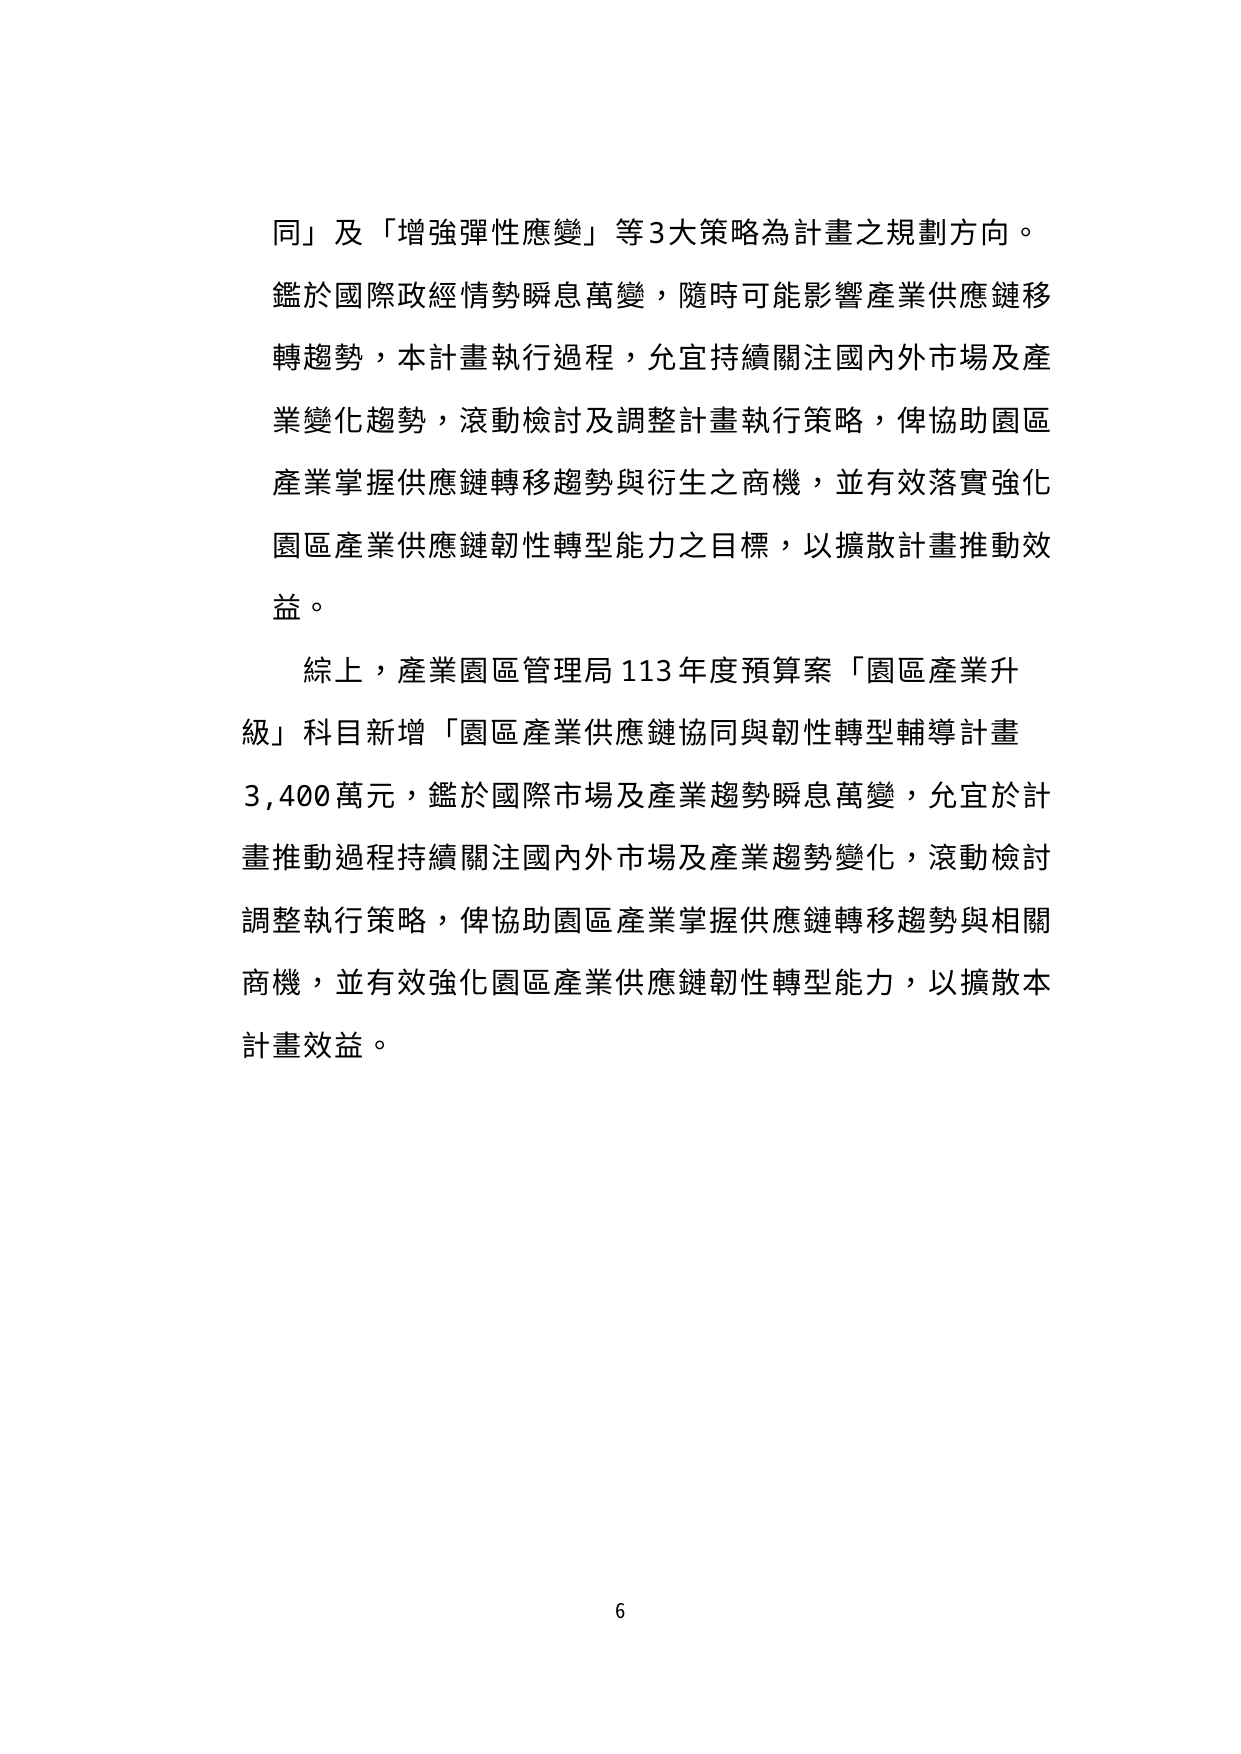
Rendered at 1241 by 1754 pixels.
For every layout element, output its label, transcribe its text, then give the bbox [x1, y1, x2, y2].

text 同」及「增強彈性應變」等3大策略為計畫之規劃方向。鑑於國際政經情勢瞬息萬變，隨時可能影響產業供應鏈移轉趨勢，本計畫執行過程，允宜持續關注國內外市場及產業變化趨勢，滾動檢討及調整計畫執行策略，俾協助園區產業掌握供應鏈轉移趨勢與衍生之商機，並有效落實強化園區產業供應鏈韌性轉型能力之目標，以擴散計畫推動效益。 [266, 189, 1063, 627]
text 綜上，產業園區管理局113年度預算案「園區產業升級」科目新增「園區產業供應鏈協同與韌性轉型輔導計畫3,400萬元，鑑於國際市場及產業趨勢瞬息萬變，允宜於計畫推動過程持續關注國內外市場及產業趨勢變化，滾動檢討調整執行策略，俾協助園區產業掌握供應鏈轉移趨勢與相關商機，並有效強化園區產業供應鏈韌性轉型能力，以擴散本計畫效益。 [236, 627, 1063, 1064]
